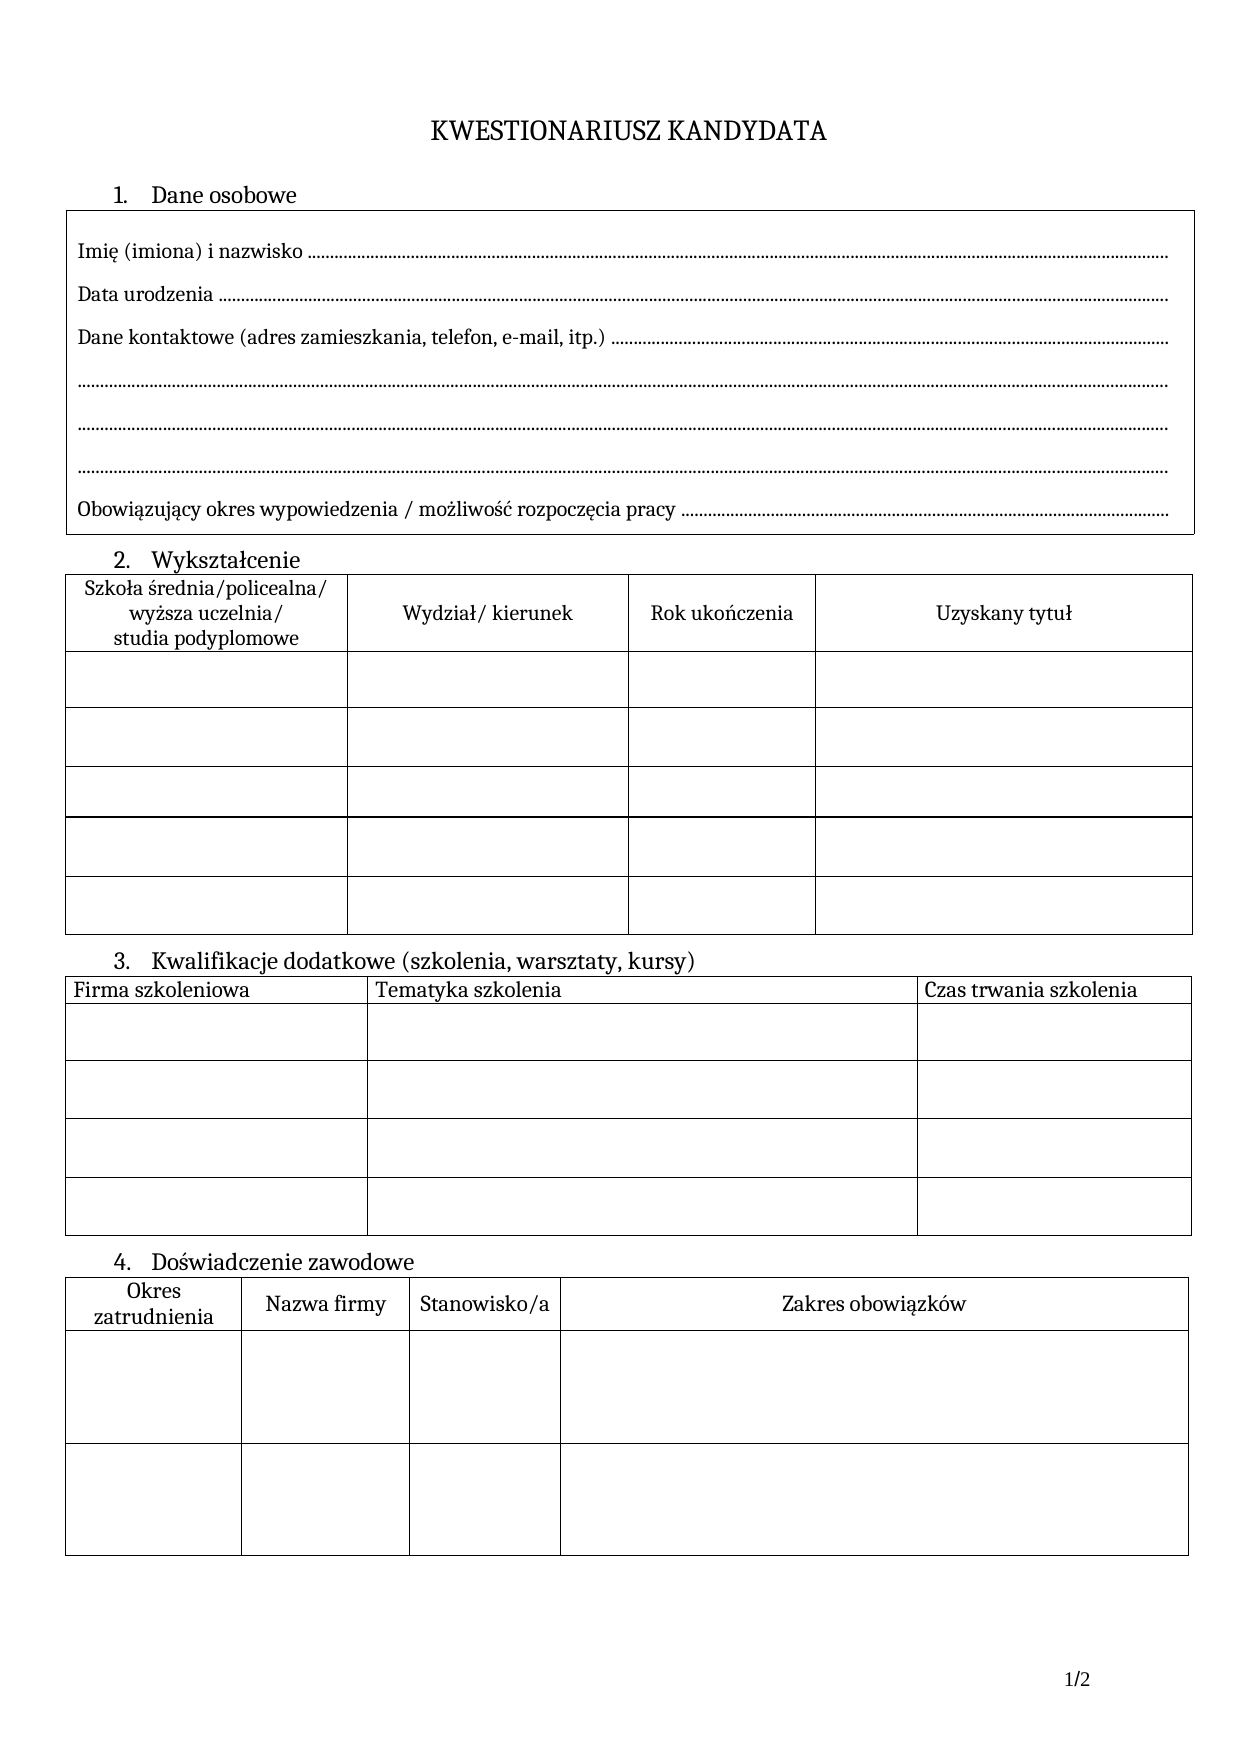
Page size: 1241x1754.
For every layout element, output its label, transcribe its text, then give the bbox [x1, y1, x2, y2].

table_cell [918, 1004, 1191, 1059]
table_cell [348, 767, 628, 816]
list Kwalifikacje dodatkowe (szkolenia, warsztaty, kursy) [114, 947, 1181, 976]
table_cell [66, 1178, 367, 1235]
table_header Szkoła średnia/policealna/ wyższa uczelnia/ studia podyplomowe [66, 575, 347, 651]
list Doświadczenie zawodowe [114, 1248, 1181, 1277]
table_cell [561, 1444, 1188, 1555]
table_header Firma szkoleniowa [66, 977, 367, 1003]
table_cell [242, 1331, 409, 1443]
table_cell [629, 818, 815, 876]
table_cell [629, 652, 815, 707]
table_cell [66, 818, 347, 876]
table_cell [629, 767, 815, 816]
table_cell [66, 877, 347, 934]
table_cell [66, 708, 347, 766]
table_header Imię (imiona) i nazwisko Data urodzenia Dane kontaktowe (adres zamieszkania, telefon, e-mail, itp.) Obowiązujący okres wypowiedzenia / możliwość rozpoczęcia pracy [67, 211, 1194, 534]
table_cell [368, 1004, 917, 1059]
table_cell [66, 1004, 367, 1059]
table_cell [629, 877, 815, 934]
table_cell [348, 877, 628, 934]
table_header Stanowisko/a [410, 1278, 560, 1330]
table_cell [348, 818, 628, 876]
table_header Uzyskany tytuł [816, 575, 1192, 651]
table_cell [918, 1061, 1191, 1118]
table_cell [816, 708, 1192, 766]
table_cell [66, 1061, 367, 1118]
table_cell [918, 1178, 1191, 1235]
table_header Rok ukończenia [629, 575, 815, 651]
table_cell [66, 767, 347, 816]
list Wykształcenie [114, 546, 1181, 574]
table_cell [66, 1331, 241, 1443]
table_cell [348, 652, 628, 707]
table_header Tematyka szkolenia [368, 977, 917, 1003]
table_cell [368, 1061, 917, 1118]
table_cell [410, 1331, 560, 1443]
table_cell [368, 1178, 917, 1235]
table_header Okres zatrudnienia [66, 1278, 241, 1330]
list Dane osobowe [114, 181, 1181, 209]
table_header Zakres obowiązków [561, 1278, 1188, 1330]
table_cell [242, 1444, 409, 1555]
table_cell [66, 1119, 367, 1177]
table_cell [410, 1444, 560, 1555]
table_cell [918, 1119, 1191, 1177]
table_cell [816, 652, 1192, 707]
table_header Nazwa firmy [242, 1278, 409, 1330]
table_cell [816, 877, 1192, 934]
table_cell [816, 818, 1192, 876]
table_cell [629, 708, 815, 766]
text KWESTIONARIUSZ KANDYDATA [76, 114, 1181, 147]
table_cell [561, 1331, 1188, 1443]
table_header Czas trwania szkolenia [918, 977, 1191, 1003]
table_header Wydział/ kierunek [348, 575, 628, 651]
table_cell [816, 767, 1192, 816]
table_cell [66, 1444, 241, 1555]
table_cell [348, 708, 628, 766]
table_cell [368, 1119, 917, 1177]
table_cell [66, 652, 347, 707]
